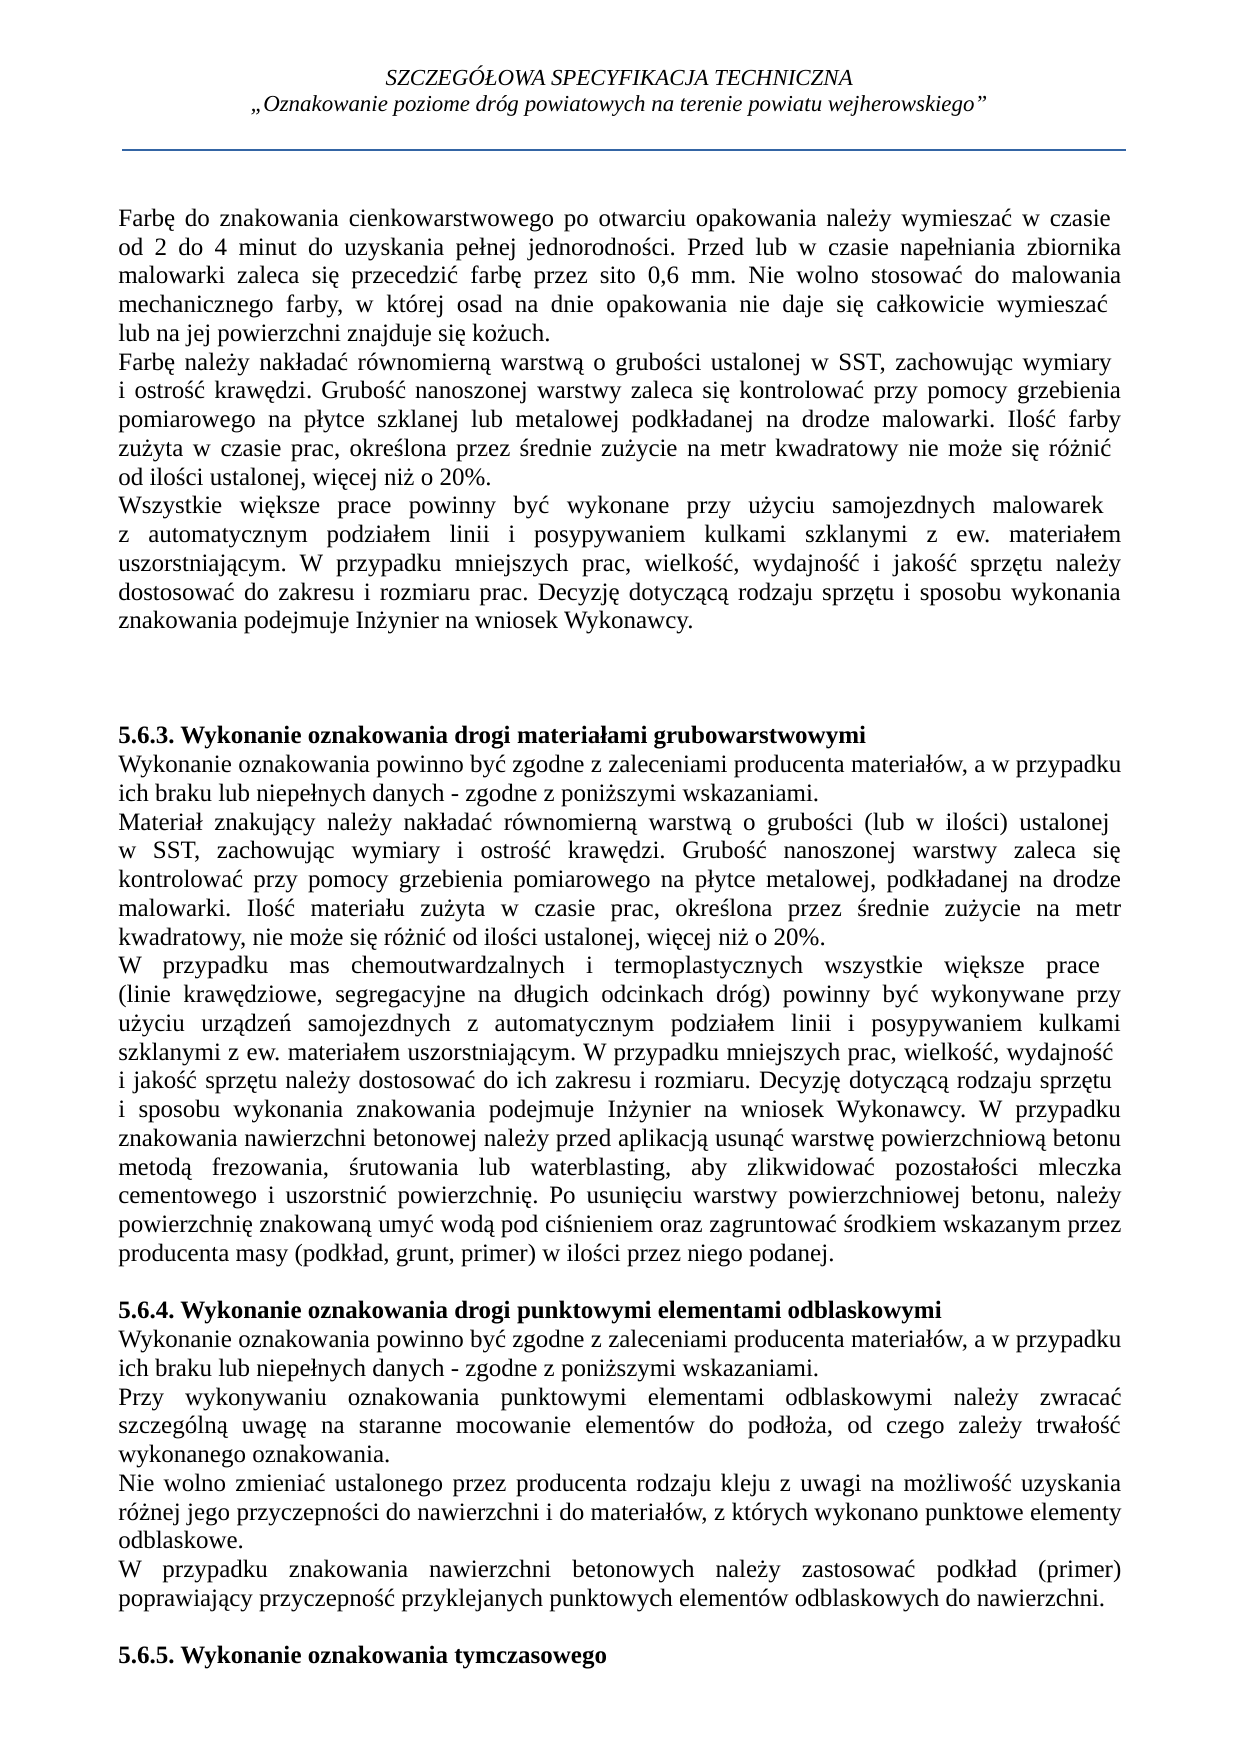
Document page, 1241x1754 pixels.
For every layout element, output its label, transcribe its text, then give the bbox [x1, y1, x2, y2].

text Farbę do znakowania cienkowarstwowego po otwarciu opakowania należy wymieszać w czasie od 2 do 4 minut do uzyskania pełnej jednorodności. Przed lub w czasie napełniania zbiornika malowarki zaleca się przecedzić farbę przez sito 0,6 mm. Nie wolno stosować do malowania mechanicznego farby, w której osad na dnie opakowania nie daje się całkowicie wymieszać lub na jej powierzchni znajduje się kożuch. [118, 203, 1122, 347]
text 5.6.4. Wykonanie oznakowania drogi punktowymi elementami odblaskowymi [118, 1295, 1122, 1324]
text Wykonanie oznakowania powinno być zgodne z zaleceniami producenta materiałów, a w przypadku ich braku lub niepełnych danych - zgodne z poniższymi wskazaniami. [118, 749, 1122, 807]
text Wszystkie większe prace powinny być wykonane przy użyciu samojezdnych malowarek z automatycznym podziałem linii i posypywaniem kulkami szklanymi z ew. materiałem uszorstniającym. W przypadku mniejszych prac, wielkość, wydajność i jakość sprzętu należy dostosować do zakresu i rozmiaru prac. Decyzję dotyczącą rodzaju sprzętu i sposobu wykonania znakowania podejmuje Inżynier na wniosek Wykonawcy. [118, 490, 1122, 634]
text 5.6.5. Wykonanie oznakowania tymczasowego [118, 1640, 1122, 1669]
text Farbę należy nakładać równomierną warstwą o grubości ustalonej w SST, zachowując wymiary i ostrość krawędzi. Grubość nanoszonej warstwy zaleca się kontrolować przy pomocy grzebienia pomiarowego na płytce szklanej lub metalowej podkładanej na drodze malowarki. Ilość farby zużyta w czasie prac, określona przez średnie zużycie na metr kwadratowy nie może się różnić od ilości ustalonej, więcej niż o 20%. [118, 347, 1122, 490]
text W przypadku mas chemoutwardzalnych i termoplastycznych wszystkie większe prace (linie krawędziowe, segregacyjne na długich odcinkach dróg) powinny być wykonywane przy użyciu urządzeń samojezdnych z automatycznym podziałem linii i posypywaniem kulkami szklanymi z ew. materiałem uszorstniającym. W przypadku mniejszych prac, wielkość, wydajność i jakość sprzętu należy dostosować do ich zakresu i rozmiaru. Decyzję dotyczącą rodzaju sprzętu i sposobu wykonania znakowania podejmuje Inżynier na wniosek Wykonawcy. W przypadku znakowania nawierzchni betonowej należy przed aplikacją usunąć warstwę powierzchniową betonu metodą frezowania, śrutowania lub waterblasting, aby zlikwidować pozostałości mleczka cementowego i uszorstnić powierzchnię. Po usunięciu warstwy powierzchniowej betonu, należy powierzchnię znakowaną umyć wodą pod ciśnieniem oraz zagruntować środkiem wskazanym przez producenta masy (podkład, grunt, primer) w ilości przez niego podanej. [118, 950, 1122, 1267]
text Nie wolno zmieniać ustalonego przez producenta rodzaju kleju z uwagi na możliwość uzyskania różnej jego przyczepności do nawierzchni i do materiałów, z których wykonano punktowe elementy odblaskowe. [118, 1468, 1122, 1554]
text 5.6.3. Wykonanie oznakowania drogi materiałami grubowarstwowymi [118, 720, 1122, 749]
text W przypadku znakowania nawierzchni betonowych należy zastosować podkład (primer) poprawiający przyczepność przyklejanych punktowych elementów odblaskowych do nawierzchni. [118, 1554, 1122, 1612]
text Wykonanie oznakowania powinno być zgodne z zaleceniami producenta materiałów, a w przypadku ich braku lub niepełnych danych - zgodne z poniższymi wskazaniami. [118, 1324, 1122, 1382]
text Przy wykonywaniu oznakowania punktowymi elementami odblaskowymi należy zwracać szczególną uwagę na staranne mocowanie elementów do podłoża, od czego zależy trwałość wykonanego oznakowania. [118, 1382, 1122, 1468]
text Materiał znakujący należy nakładać równomierną warstwą o grubości (lub w ilości) ustalonej w SST, zachowując wymiary i ostrość krawędzi. Grubość nanoszonej warstwy zaleca się kontrolować przy pomocy grzebienia pomiarowego na płytce metalowej, podkładanej na drodze malowarki. Ilość materiału zużyta w czasie prac, określona przez średnie zużycie na metr kwadratowy, nie może się różnić od ilości ustalonej, więcej niż o 20%. [118, 807, 1122, 950]
